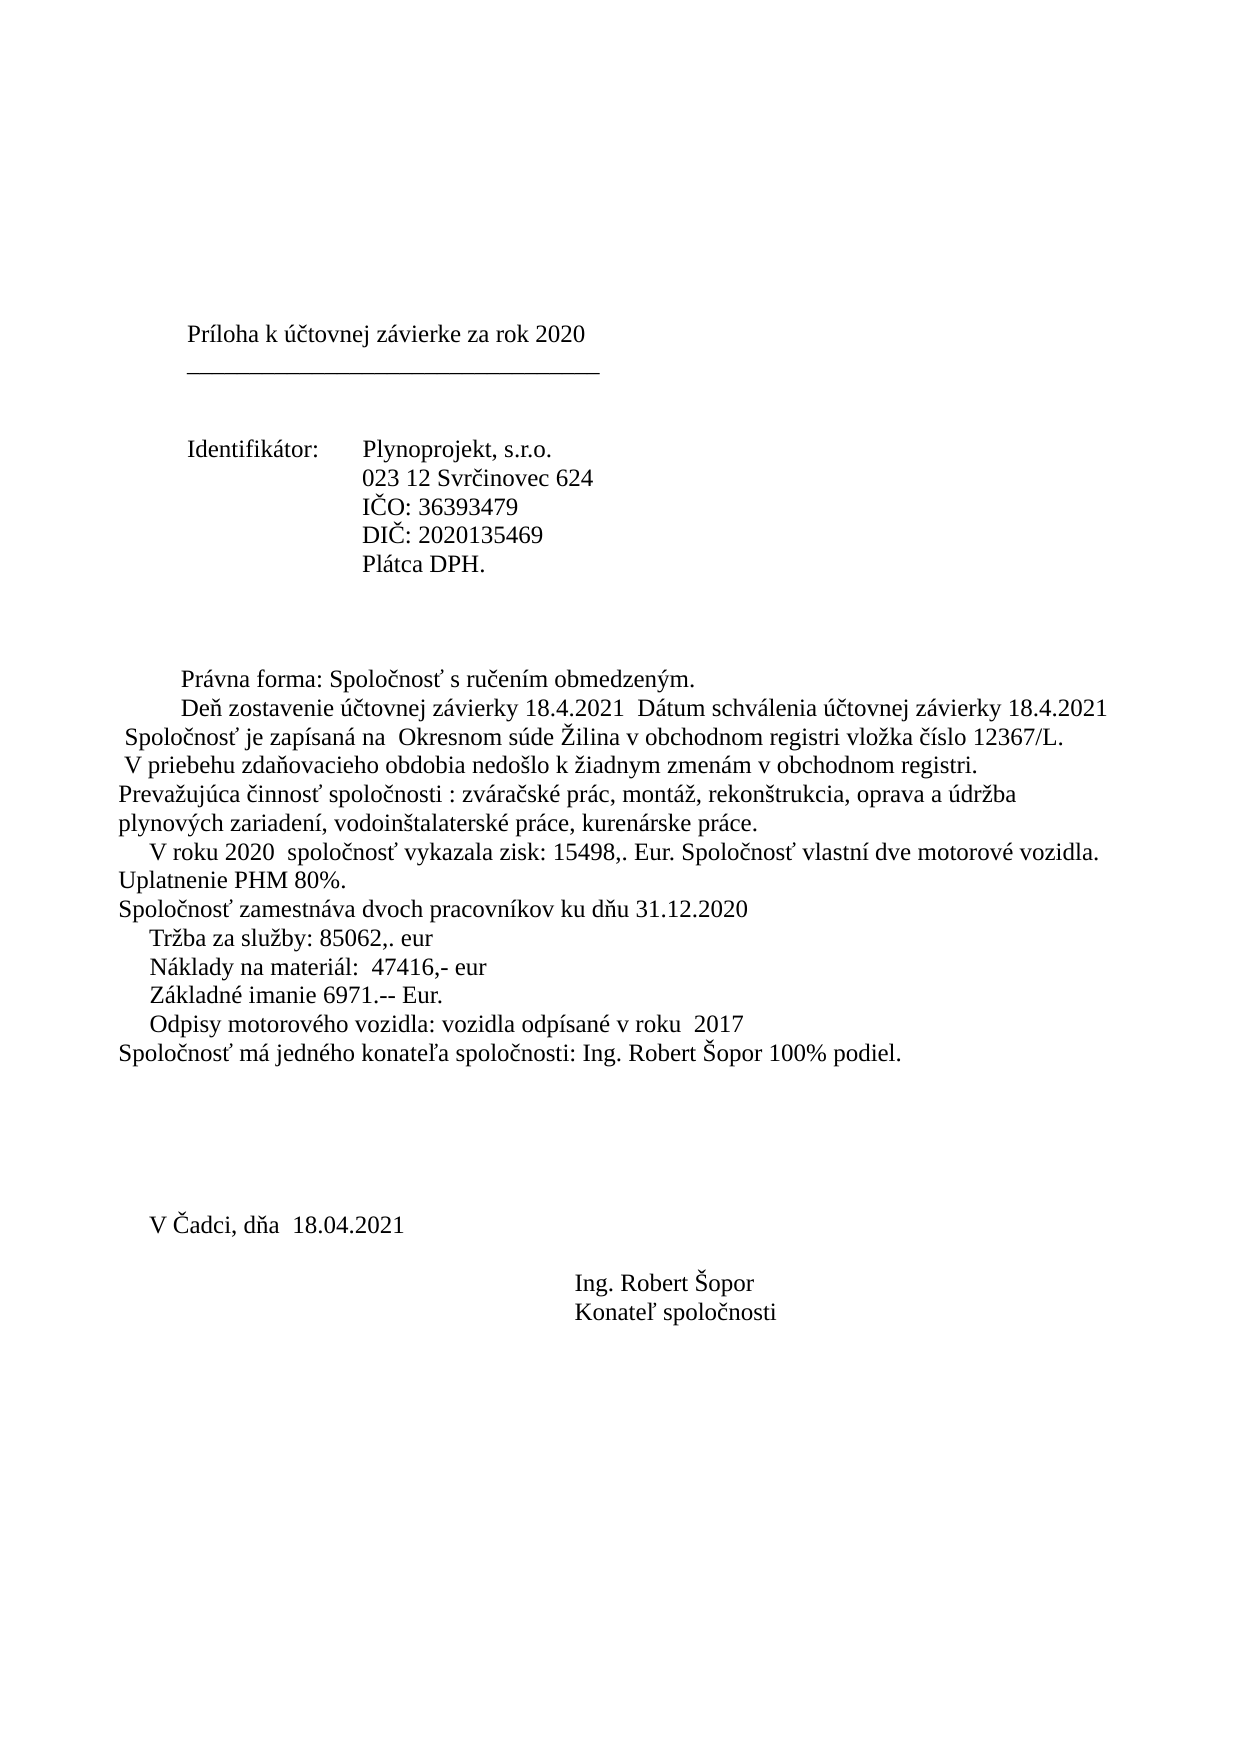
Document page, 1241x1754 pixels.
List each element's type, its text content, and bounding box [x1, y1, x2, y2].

text Tržba za služby: 85062,. eur [118, 923, 1122, 952]
text Spoločnosť je zapísaná na Okresnom súde Žilina v obchodnom registri vložka číslo 12367/L. [118, 722, 1122, 751]
text _________________________________ [118, 348, 1122, 377]
text DIČ: 2020135469 [118, 521, 1122, 549]
text Príloha k účtovnej závierke za rok 2020 [118, 319, 1122, 348]
text 023 12 Svrčinovec 624 [118, 463, 1122, 492]
text Právna forma: Spoločnosť s ručením obmedzeným. [118, 664, 1122, 693]
text V priebehu zdaňovacieho obdobia nedošlo k žiadnym zmenám v obchodnom registri. [118, 751, 1122, 779]
text Odpisy motorového vozidla: vozidla odpísané v roku 2017 [118, 1009, 1122, 1038]
text Náklady na materiál: 47416,- eur [118, 952, 1122, 981]
text Identifikátor: Plynoprojekt, s.r.o. [118, 434, 1122, 463]
text Prevažujúca činnosť spoločnosti : zváračské prác, montáž, rekonštrukcia, oprava a údržba plynových zariadení, vodoinštalaterské práce, kurenárske práce. [118, 779, 1122, 837]
text V Čadci, dňa 18.04.2021 [118, 1211, 1122, 1239]
text Spoločnosť zamestnáva dvoch pracovníkov ku dňu 31.12.2020 [118, 894, 1122, 923]
text Plátca DPH. [118, 549, 1122, 578]
text Spoločnosť má jedného konateľa spoločnosti: Ing. Robert Šopor 100% podiel. [118, 1038, 1122, 1067]
text IČO: 36393479 [118, 492, 1122, 521]
text Deň zostavenie účtovnej závierky 18.4.2021 Dátum schválenia účtovnej závierky 18.4.2021 [118, 693, 1122, 722]
text V roku 2020 spoločnosť vykazala zisk: 15498,. Eur. Spoločnosť vlastní dve motorové vozidla. Uplatnenie PHM 80%. [118, 837, 1122, 894]
text Základné imanie 6971.-- Eur. [118, 981, 1122, 1009]
text Konateľ spoločnosti [118, 1297, 1122, 1326]
text Ing. Robert Šopor [118, 1268, 1122, 1297]
